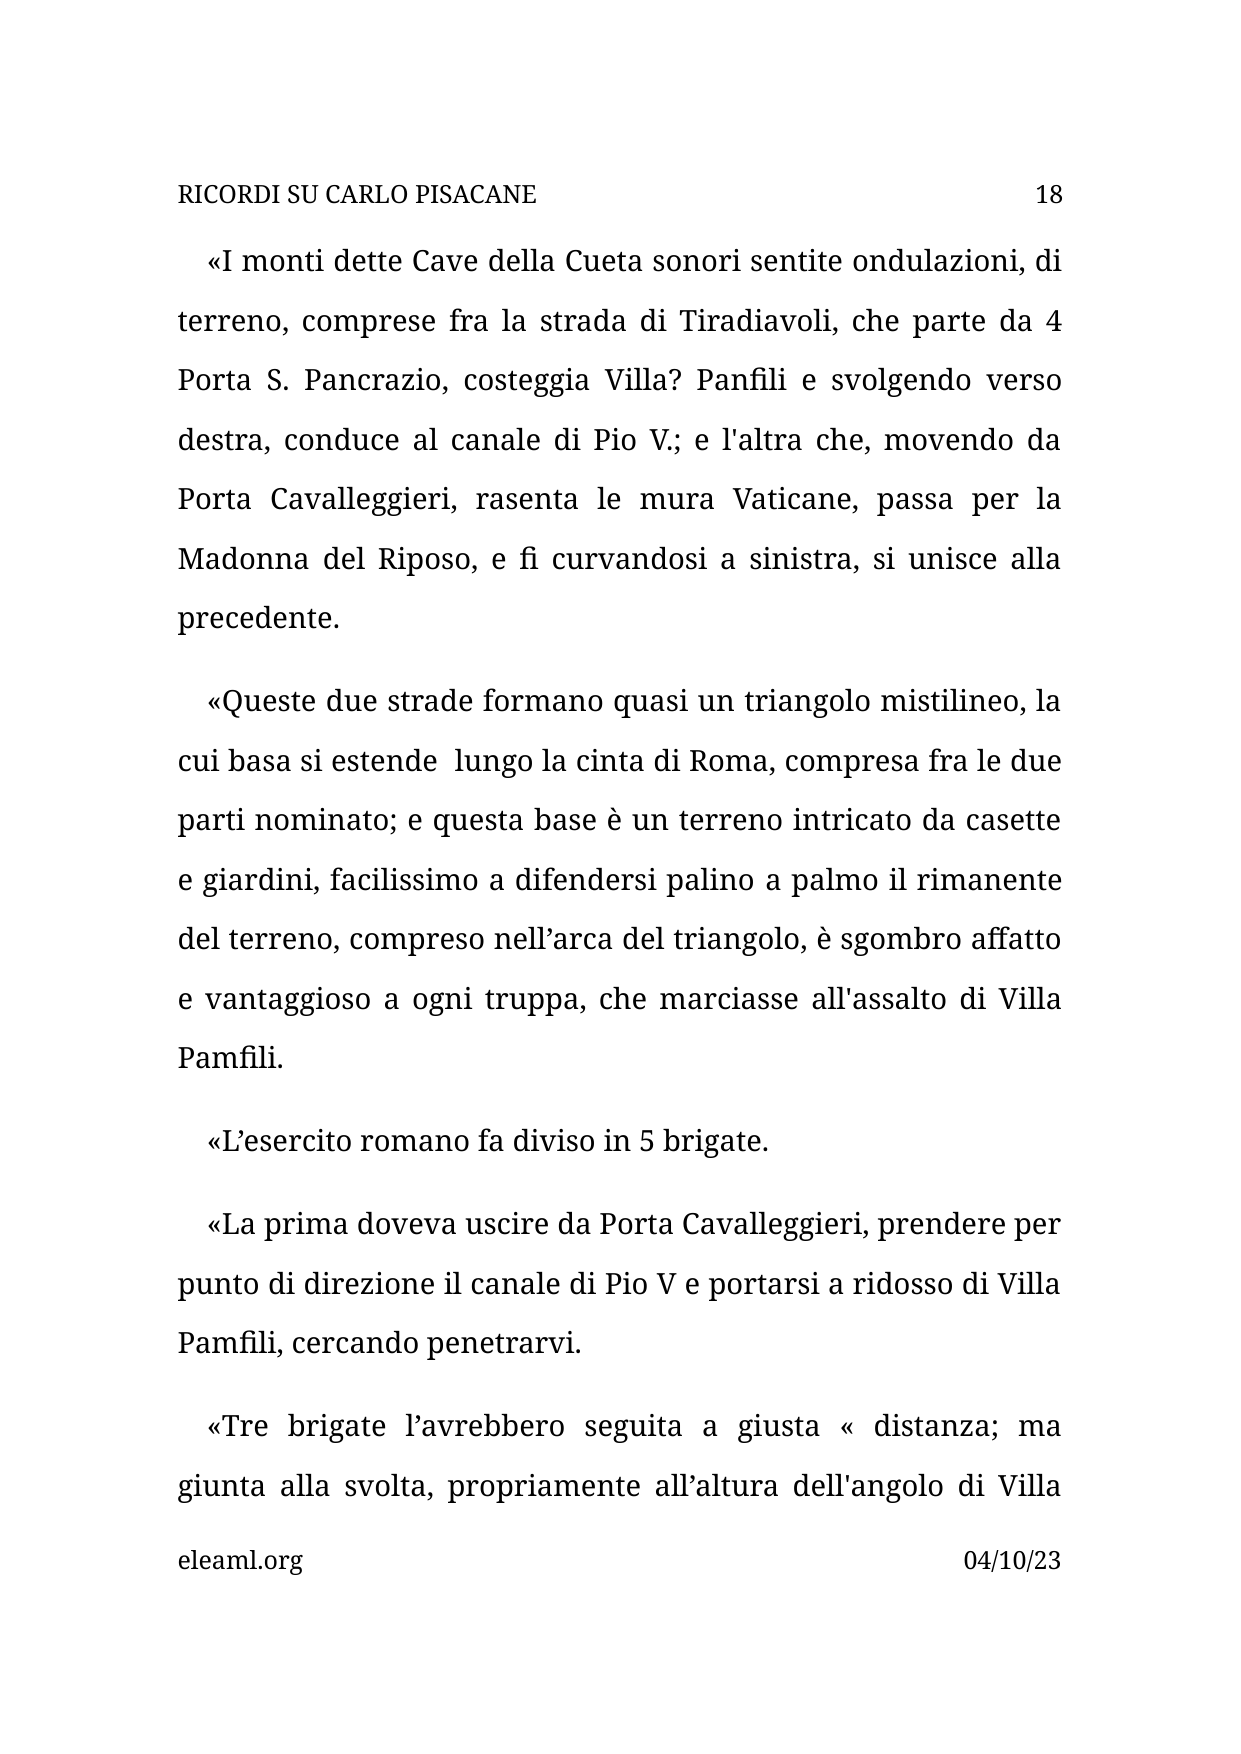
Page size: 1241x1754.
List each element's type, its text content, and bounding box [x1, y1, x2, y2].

text «Tre brigate l’avrebbero seguita a giusta « distanza; ma giunta alla svolta, propriamente all’altura dell'angolo di Villa [177, 1406, 1063, 1505]
text «La prima doveva uscire da Porta Cavalleggieri, prendere per punto di direzione il canale di Pio V e portarsi a ridosso di Villa Pamfili, cercando penetrarvi. [177, 1203, 1063, 1362]
text «Queste due strade formano quasi un triangolo mistilineo, la cui basa si estende lungo la cinta di Roma, compresa fra le due parti nominato; e questa base è un terreno intricato da casette e giardini, facilissimo a difendersi palino a palmo il rimanente del terreno, compreso nell’arca del triangolo, è sgombro affatto e vantaggioso a ogni truppa, che marciasse all'assalto di Villa Pamfili. [177, 681, 1063, 1077]
text «I monti dette Cave della Cueta sonori sentite ondulazioni, di terreno, comprese fra la strada di Tiradiavoli, che parte da 4 Porta S. Pancrazio, costeggia Villa? Panfili e svolgendo verso destra, conduce al canale di Pio V.; e l'altra che, movendo da Porta Cavalleggieri, rasenta le mura Vaticane, passa per la Madonna del Riposo, e fi curvandosi a sinistra, si unisce alla precedente. [177, 241, 1063, 637]
text «L’esercito romano fa diviso in 5 brigate. [177, 1121, 1063, 1160]
